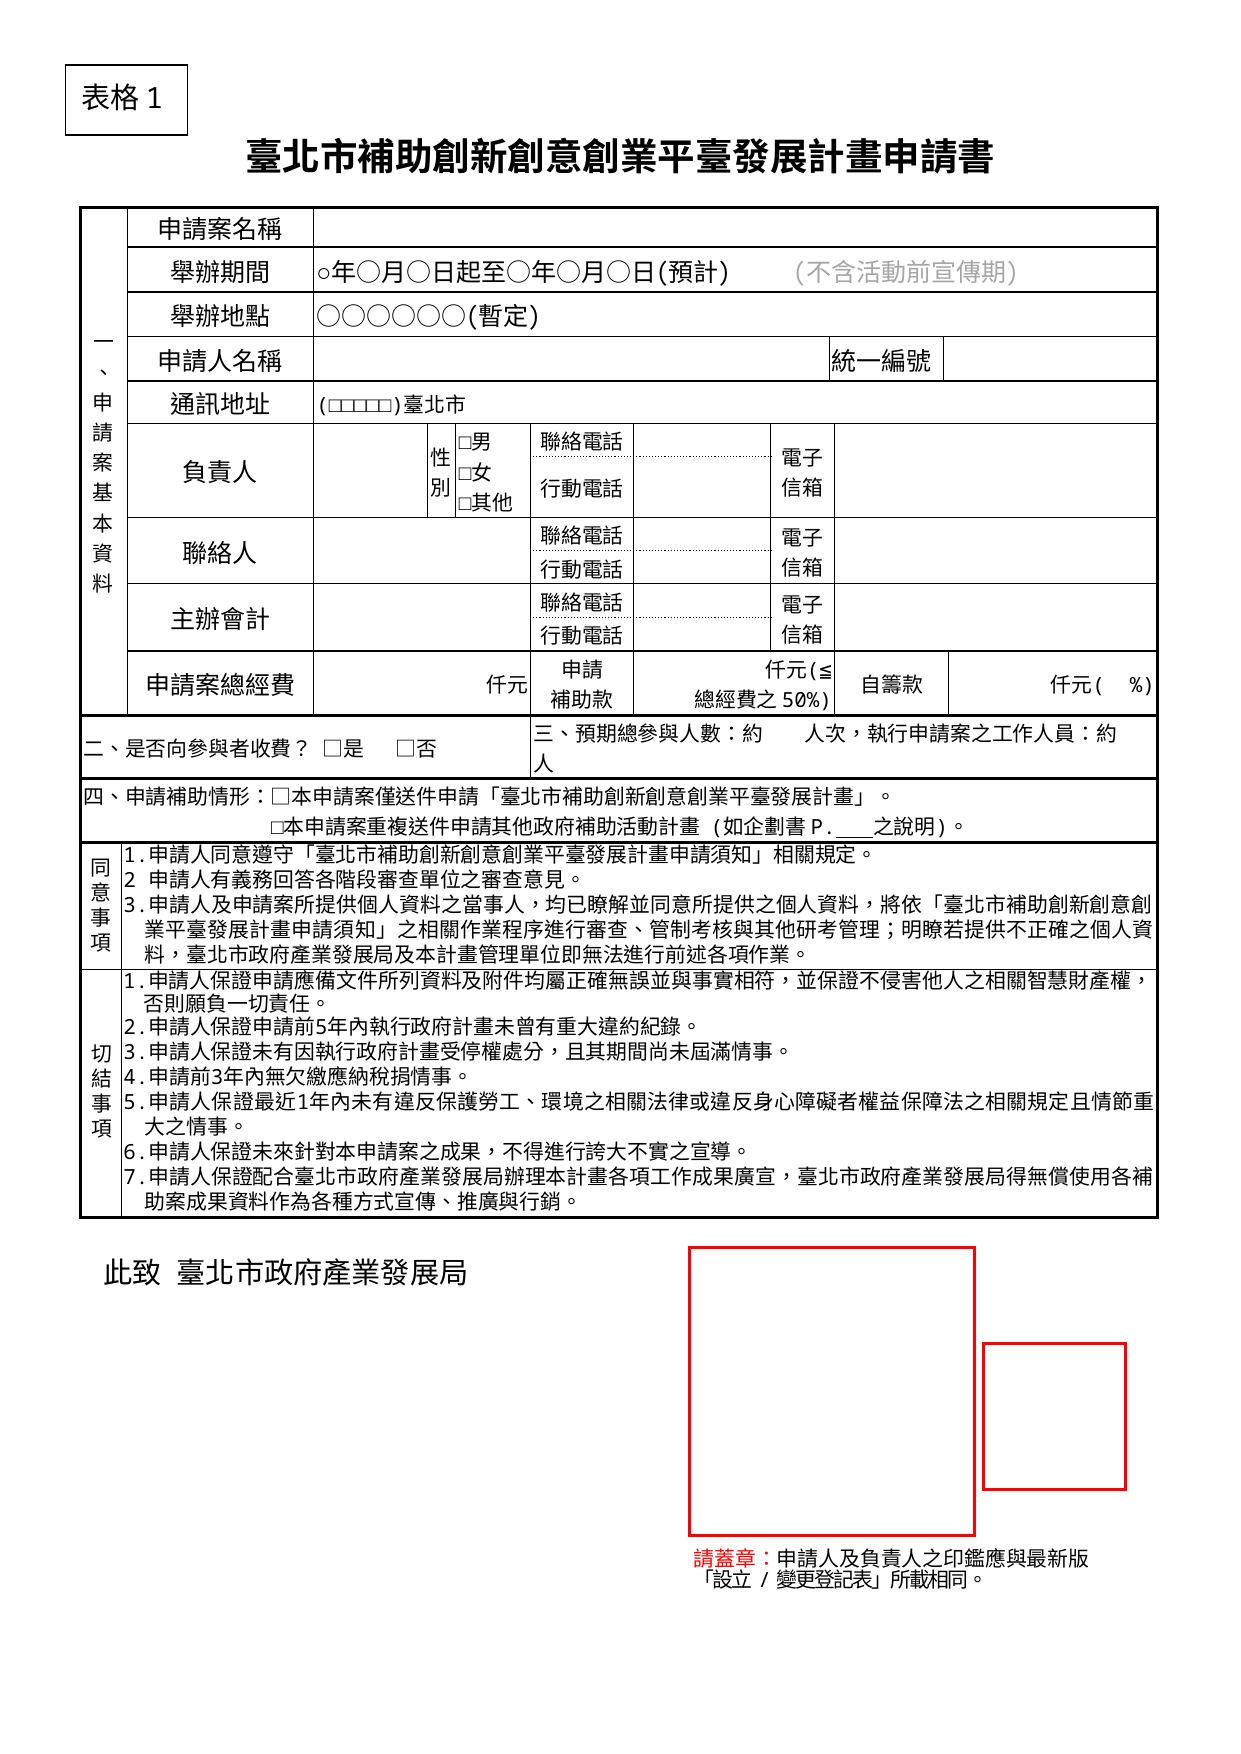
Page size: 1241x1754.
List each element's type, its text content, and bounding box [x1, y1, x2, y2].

table_cell 申請 補助款 [531, 652, 633, 714]
table_header [314, 209, 1156, 246]
table_cell [634, 456, 770, 517]
table_cell 行動電話 [531, 456, 633, 517]
table_cell 四、申請補助情形：□本申請案僅送件申請「臺北市補助創新創意創業平臺發展計畫」。 □本申請案重複送件申請其他政府補助活動計畫 (如企劃書P. 之說明)。 [82, 780, 1156, 841]
text [66, 66, 187, 134]
table_cell 行動電話 [531, 617, 633, 650]
table_cell 二、是否向參與者收費？ □是 □否 [82, 717, 530, 777]
table_cell ○○○○○○(暫定) [314, 293, 1156, 336]
table_cell [634, 518, 770, 550]
table_cell 電子信箱 [771, 584, 834, 650]
table_cell 舉辦地點 [128, 293, 313, 336]
table_cell 統一編號 [830, 337, 943, 380]
table_header 一 、 申 請 案 基 本 資 料 [82, 209, 127, 714]
table_cell 同 意 事 項 [82, 844, 121, 969]
table_cell [634, 550, 770, 583]
table_cell [835, 424, 1156, 517]
table_cell 仟元( %) [949, 652, 1156, 714]
table_cell 申請人名稱 [128, 337, 313, 380]
table_cell [314, 518, 530, 583]
table_cell (□□□□□)臺北市 [314, 382, 1156, 422]
table_cell 性別 [428, 424, 455, 517]
table_cell [314, 337, 829, 380]
table_cell [314, 584, 530, 650]
table_cell [314, 424, 427, 517]
table_cell 電子信箱 [771, 424, 834, 517]
table_cell 行動電話 [531, 550, 633, 583]
table_cell 聯絡電話 [531, 584, 633, 617]
text 表格1 [81, 75, 171, 117]
table_cell □男 □女 □其他 [456, 424, 530, 517]
table_cell 負責人 [128, 424, 313, 517]
table_cell 1.申請人保證申請應備文件所列資料及附件均屬正確無誤並與事實相符，並保證不侵害他人之相關智慧財產權，否則願負一切責任。 2.申請人保證申請前5年內執行政府計畫未曾有重大違約紀錄。 3.申請人保證未有因執行政府計畫受停權處分，且其期間尚未屆滿情事。 4.申請前3年內無欠繳應納稅捐情事。 5.申請人保證最近1年內未有違反保護勞工、環境之相關法律或違反身心障礙者權益保障法之相關規定且情節重大之情事。 6.申請人保證未來針對本申請案之成果，不得進行誇大不實之宣導。 7.申請人保證配合臺北市政府產業發展局辦理本計畫各項工作成果廣宣，臺北市政府產業發展局得無償使用各補助案成果資料作為各種方式宣傳、推廣與行銷。 [122, 970, 1156, 1216]
table_cell 聯絡電話 [531, 424, 633, 456]
table_cell 切 結 事 項 [82, 970, 121, 1216]
table_cell 申請案總經費 [128, 652, 313, 714]
table_cell 1.申請人同意遵守「臺北市補助創新創意創業平臺發展計畫申請須知」相關規定。 2 申請人有義務回答各階段審查單位之審查意見。 3.申請人及申請案所提供個人資料之當事人，均已瞭解並同意所提供之個人資料，將依「臺北市補助創新創意創業平臺發展計畫申請須知」之相關作業程序進行審查、管制考核與其他研考管理；明瞭若提供不正確之個人資料，臺北市政府產業發展局及本計畫管理單位即無法進行前述各項作業。 [122, 844, 1156, 969]
table_cell 舉辦期間 [128, 248, 313, 291]
table_cell 仟元 [314, 652, 530, 714]
table_cell 聯絡人 [128, 518, 313, 583]
table_cell 三、預期總參與人數：約 人次，執行申請案之工作人員：約 人 [531, 717, 1156, 777]
table_cell [835, 518, 1156, 583]
table_cell [634, 424, 770, 456]
text 此致 臺北市政府產業發展局 [103, 1249, 688, 1292]
table_cell [944, 337, 1156, 380]
table_cell 通訊地址 [128, 382, 313, 422]
table_cell [634, 617, 770, 650]
table_cell 聯絡電話 [531, 518, 633, 550]
text 臺北市補助創新創意創業平臺發展計畫申請書 [103, 127, 1137, 181]
table_cell 自籌款 [835, 652, 948, 714]
table_cell 仟元(≦ 總經費之50%) [634, 652, 834, 714]
table_cell 主辦會計 [128, 584, 313, 650]
table_header 申請案名稱 [128, 209, 313, 246]
text [976, 1249, 1137, 1292]
table_cell [835, 584, 1156, 650]
table_cell ○年○月○日起至○年○月○日(預計) (不含活動前宣傳期) [314, 248, 1156, 291]
table_cell [634, 584, 770, 617]
table_cell 電子信箱 [771, 518, 834, 583]
